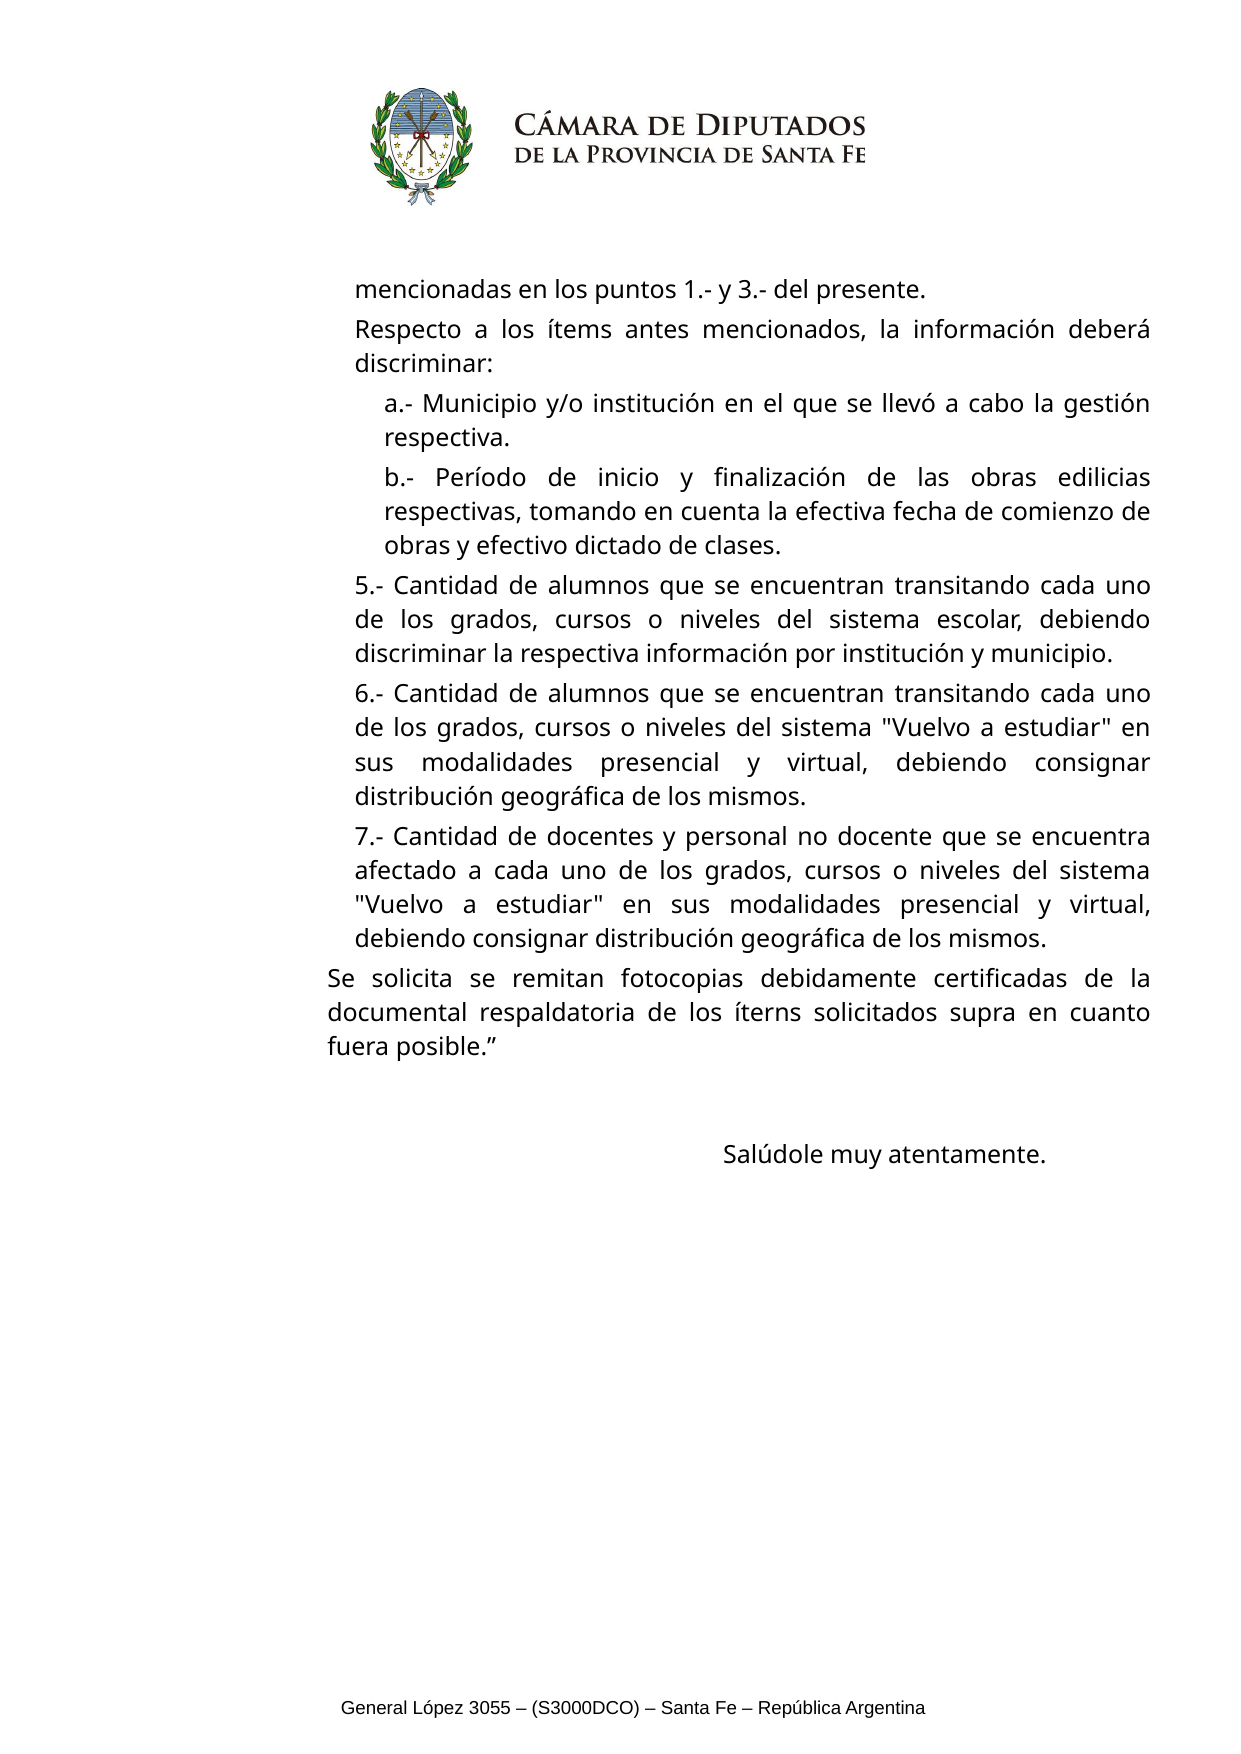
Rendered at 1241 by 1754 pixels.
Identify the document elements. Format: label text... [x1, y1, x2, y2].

text 6.- Cantidad de alumnos que se encuentran transitando cada uno de los grados, cursos o niveles del sistema "Vuelvo a estudiar" en sus modalidades presencial y virtual, debiendo consignar distribución geográfica de los mismos. [354, 676, 1152, 812]
text Respecto a los ítems antes mencionados, la información deberá discriminar: [354, 312, 1152, 380]
text 7.- Cantidad de docentes y personal no docente que se encuentra afectado a cada uno de los grados, cursos o niveles del sistema "Vuelvo a estudiar" en sus modalidades presencial y virtual, debiendo consignar distribución geográfica de los mismos. [354, 818, 1152, 954]
text Salúdole muy atentamente. [649, 1137, 1152, 1171]
text b.- Período de inicio y finalización de las obras edilicias respectivas, tomando en cuenta la efectiva fecha de comienzo de obras y efectivo dictado de clases. [384, 460, 1152, 562]
text a.- Municipio y/o institución en el que se llevó a cabo la gestión respectiva. [384, 386, 1152, 454]
text mencionadas en los puntos 1.- y 3.- del presente. [354, 272, 1152, 306]
text 5.- Cantidad de alumnos que se encuentran transitando cada uno de los grados, cursos o niveles del sistema escolar, debiendo discriminar la respectiva información por institución y municipio. [354, 568, 1152, 670]
text Se solicita se remitan fotocopias debidamente certificadas de la documental respaldatoria de los íterns solicitados supra en cuanto fuera posible.” [327, 960, 1152, 1063]
picture [370, 88, 866, 210]
